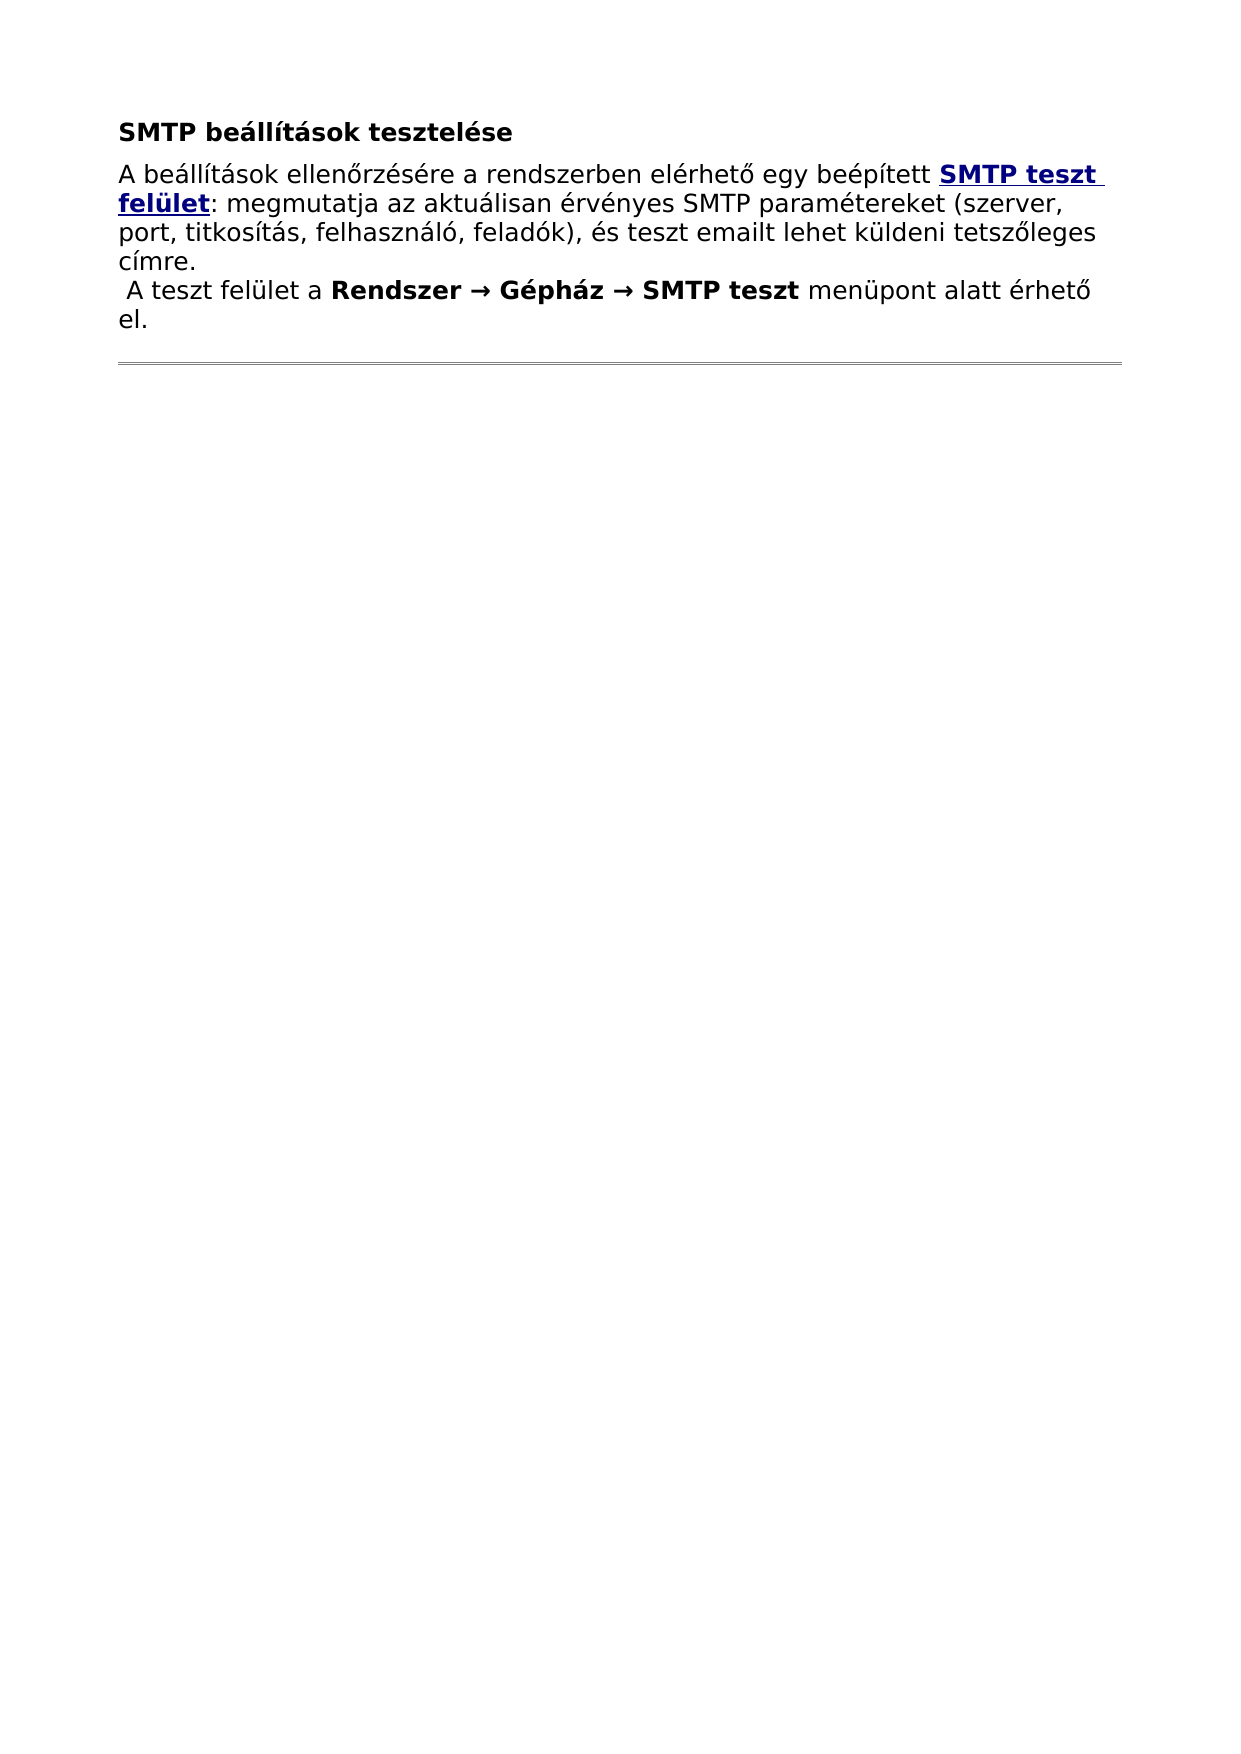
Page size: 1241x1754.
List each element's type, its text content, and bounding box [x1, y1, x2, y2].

text A beállítások ellenőrzésére a rendszerben elérhető egy beépített SMTP teszt felület: megmutatja az aktuálisan érvényes SMTP paramétereket (szerver, port, titkosítás, felhasználó, feladók), és teszt emailt lehet küldeni tetszőleges címre. A teszt felület a Rendszer → Gépház → SMTP teszt menüpont alatt érhető el. [118, 160, 1122, 335]
subtitle SMTP beállítások tesztelése [118, 118, 1122, 147]
